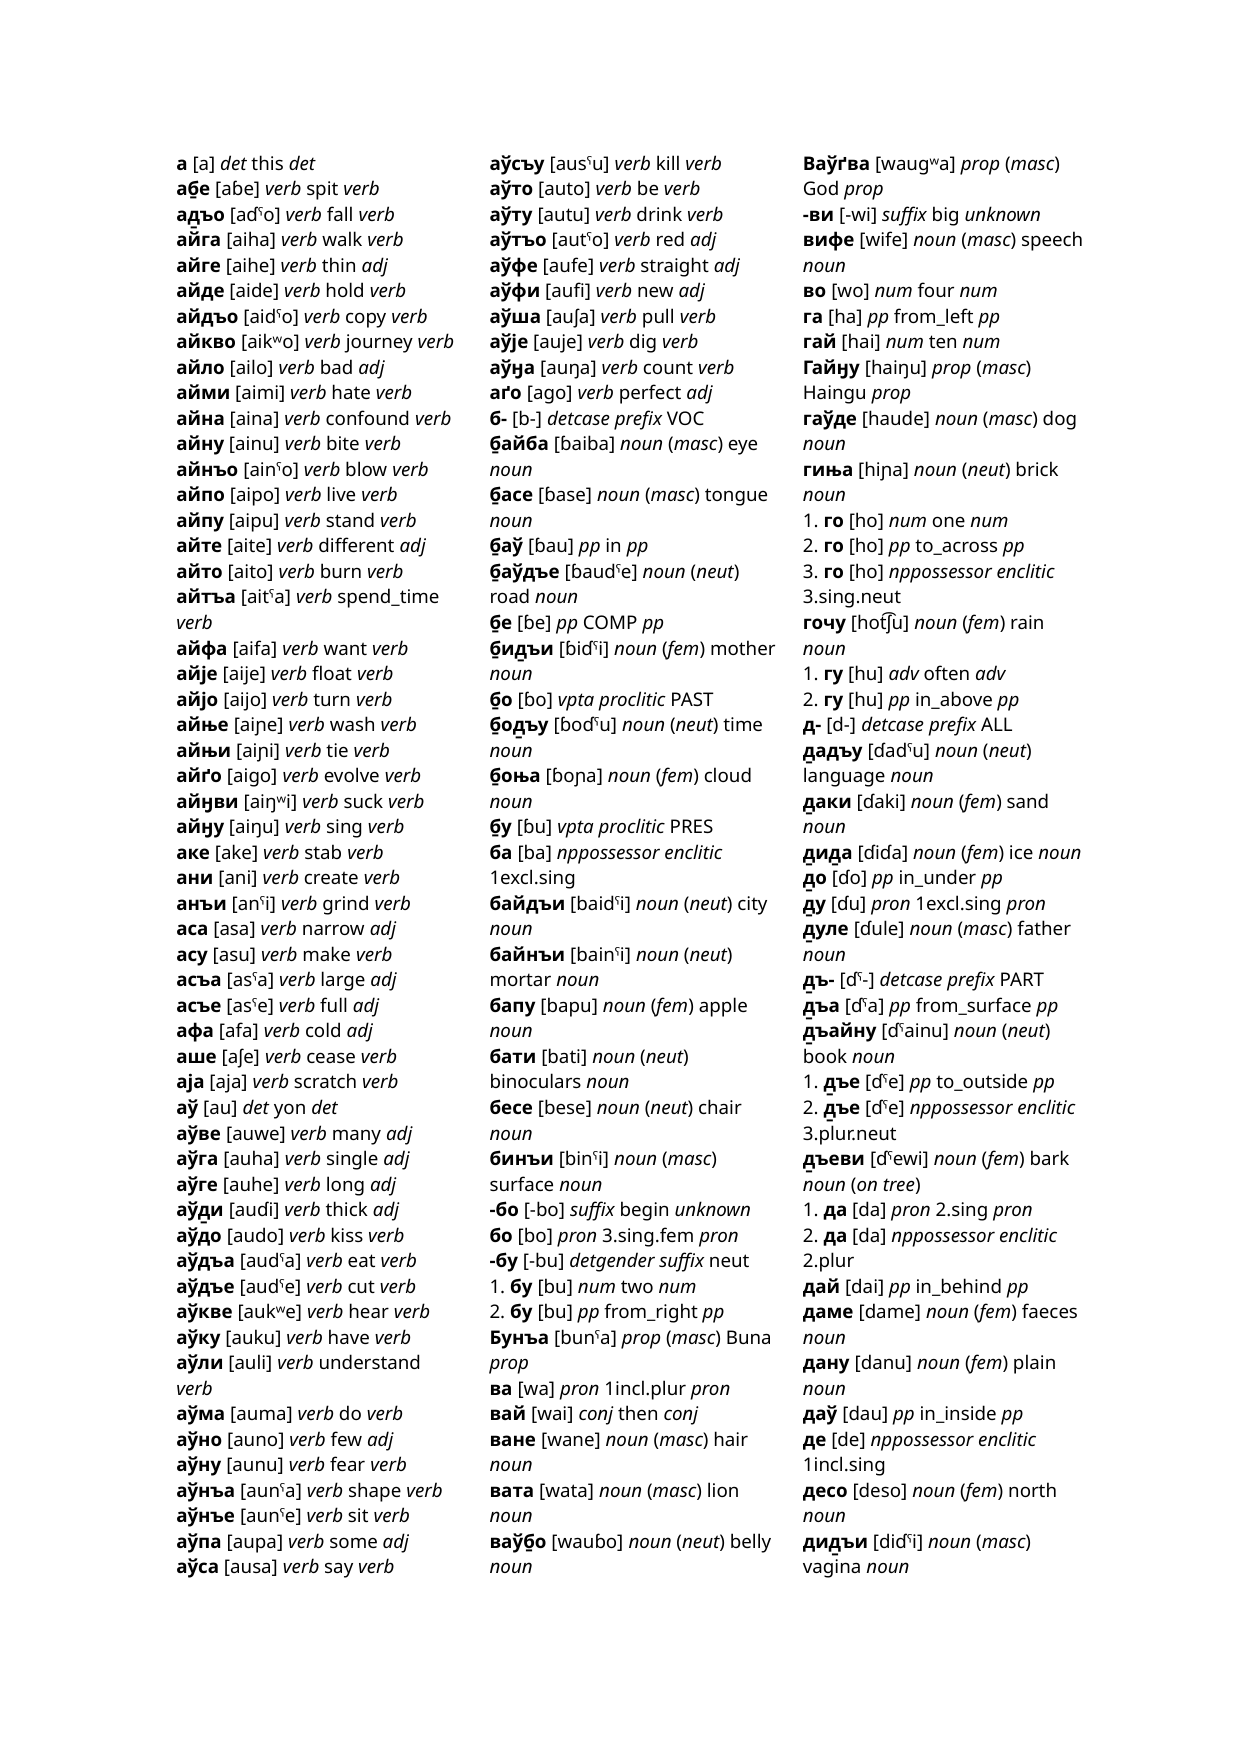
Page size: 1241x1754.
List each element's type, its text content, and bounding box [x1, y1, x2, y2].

text б̱у [ɓu] vpta proclitic PRES [489, 813, 777, 839]
text асъе [asˤe] verb full adj [176, 992, 463, 1018]
text б̱о [ɓo] vpta proclitic PAST [489, 686, 777, 711]
text айна [aina] verb confound verb [176, 405, 463, 431]
text дану [danu] noun (fem) plain noun [803, 1349, 1090, 1401]
text аке [ake] verb stab verb [176, 839, 463, 864]
text -ви [-wi] suffix big unknown [803, 201, 1090, 227]
text айјо [aijo] verb turn verb [176, 686, 463, 711]
text 2. го [ho] pp to_across pp [803, 533, 1090, 558]
text аўӈа [auŋa] verb count verb [489, 354, 777, 380]
text д̱ъа [ɗˤa] pp from_surface pp [803, 992, 1090, 1018]
text аўдъа [audˤa] verb eat verb [176, 1247, 463, 1273]
text б̱е [ɓe] pp COMP pp [489, 609, 777, 635]
text д̱ид̱а [ɗiɗa] noun (fem) ice noun [803, 839, 1090, 864]
text аўку [auku] verb have verb [176, 1324, 463, 1349]
text во [wo] num four num [803, 278, 1090, 303]
text айнъо [ainˤo] verb blow verb [176, 456, 463, 482]
text 1. да [da] pron 2.sing pron [803, 1196, 1090, 1222]
text Бунъа [bunˤa] prop (masc) Buna prop [489, 1324, 777, 1375]
text даме [dame] noun (fem) faeces noun [803, 1298, 1090, 1349]
text 2. да [da] nppossessor enclitic 2.plur [803, 1222, 1090, 1273]
text аґо [aɡo] verb perfect adj [489, 380, 777, 405]
text 2. д̱ъе [ɗˤe] nppossessor enclitic 3.plur.neut [803, 1094, 1090, 1145]
text асъа [asˤa] verb large adj [176, 967, 463, 992]
text ба [ba] nppossessor enclitic 1excl.sing [489, 839, 777, 890]
text д̱ъ- [ɗˤ-] detcase prefix PART [803, 967, 1090, 992]
text -бу [-bu] detgender suffix neut [489, 1247, 777, 1273]
text ва [wa] pron 1incl.plur pron [489, 1375, 777, 1401]
text аўве [auwe] verb many adj [176, 1120, 463, 1145]
text айтъа [aitˤa] verb spend_time verb [176, 584, 463, 635]
text байдъи [baidˤi] noun (neut) city noun [489, 890, 777, 941]
text дай [dai] pp in_behind pp [803, 1273, 1090, 1298]
text айну [ainu] verb bite verb [176, 431, 463, 456]
text б̱оња [ɓoɲa] noun (fem) cloud noun [489, 762, 777, 813]
text аўге [auhe] verb long adj [176, 1171, 463, 1196]
text ани [ani] verb create verb [176, 864, 463, 890]
text д̱у [ɗu] pron 1excl.sing pron [803, 890, 1090, 916]
text аўга [auha] verb single adj [176, 1145, 463, 1171]
text аўдъе [audˤe] verb cut verb [176, 1273, 463, 1298]
text аб̱е [aɓe] verb spit verb [176, 176, 463, 201]
text айте [aite] verb different adj [176, 533, 463, 558]
text айкво [aikʷo] verb journey verb [176, 329, 463, 354]
text айӈу [aiŋu] verb sing verb [176, 813, 463, 839]
text анъи [anˤi] verb grind verb [176, 890, 463, 916]
text бесе [bese] noun (neut) chair noun [489, 1094, 777, 1145]
text асу [asu] verb make verb [176, 941, 463, 967]
text аў [au] det yon det [176, 1094, 463, 1120]
text б̱аў [ɓau] pp in pp [489, 533, 777, 558]
text аўша [auʃa] verb pull verb [489, 303, 777, 329]
text гочу [hot͡ʃu] noun (fem) rain noun [803, 609, 1090, 660]
text аўдо [audo] verb kiss verb [176, 1222, 463, 1247]
text 2. бу [bu] pp from_right pp [489, 1298, 777, 1324]
text 1. бу [bu] num two num [489, 1273, 777, 1298]
text д̱уле [ɗule] noun (masc) father noun [803, 916, 1090, 967]
text аја [aja] verb scratch verb [176, 1069, 463, 1094]
text аўфе [aufe] verb straight adj [489, 252, 777, 278]
text айми [aimi] verb hate verb [176, 380, 463, 405]
text аўма [auma] verb do verb [176, 1401, 463, 1426]
text д- [d-] detcase prefix ALL [803, 711, 1090, 737]
text айње [aiɲe] verb wash verb [176, 711, 463, 737]
text Ваўґва [wauɡʷa] prop (masc) God prop [803, 150, 1090, 201]
text гаўде [haude] noun (masc) dog noun [803, 405, 1090, 456]
text аўну [aunu] verb fear verb [176, 1452, 463, 1477]
text бинъи [binˤi] noun (masc) surface noun [489, 1145, 777, 1196]
text айде [aide] verb hold verb [176, 278, 463, 303]
text д̱о [ɗo] pp in_under pp [803, 864, 1090, 890]
text айто [aito] verb burn verb [176, 558, 463, 584]
text бапу [bapu] noun (fem) apple noun [489, 992, 777, 1043]
text аўнъе [aunˤe] verb sit verb [176, 1503, 463, 1528]
text б̱ид̱ъи [ɓiɗˤi] noun (fem) mother noun [489, 635, 777, 686]
text айфа [aifa] verb want verb [176, 635, 463, 660]
text аўд̱и [auɗi] verb thick adj [176, 1196, 463, 1222]
text 2. гу [hu] pp in_above pp [803, 686, 1090, 711]
text -бо [-bo] suffix begin unknown [489, 1196, 777, 1222]
text 3. го [ho] nppossessor enclitic 3.sing.neut [803, 558, 1090, 609]
text д̱аки [ɗaki] noun (fem) sand noun [803, 788, 1090, 839]
text д̱ъеви [ɗˤewi] noun (fem) bark noun (on tree) [803, 1145, 1090, 1196]
text десо [deso] noun (fem) north noun [803, 1477, 1090, 1528]
text аўнъа [aunˤa] verb shape verb [176, 1477, 463, 1503]
text аўпа [aupa] verb some adj [176, 1528, 463, 1554]
text айга [aiha] verb walk verb [176, 227, 463, 252]
text а [a] det this det [176, 150, 463, 176]
text аўли [auli] verb understand verb [176, 1349, 463, 1401]
text аўсъу [ausˤu] verb kill verb [489, 150, 777, 176]
text 1. гу [hu] adv often adv [803, 660, 1090, 686]
text вай [wai] conj then conj [489, 1401, 777, 1426]
text ад̱ъо [aɗˤo] verb fall verb [176, 201, 463, 227]
text 1. д̱ъе [ɗˤe] pp to_outside pp [803, 1069, 1090, 1094]
text айпу [aipu] verb stand verb [176, 507, 463, 533]
text вифе [wife] noun (masc) speech noun [803, 227, 1090, 278]
text бати [bati] noun (neut) binoculars noun [489, 1043, 777, 1094]
text ваўб̱о [wauɓo] noun (neut) belly noun [489, 1528, 777, 1579]
text д̱ъайну [ɗˤainu] noun (neut) book noun [803, 1018, 1090, 1069]
text айґо [aiɡo] verb evolve verb [176, 762, 463, 788]
text аше [aʃe] verb cease verb [176, 1043, 463, 1069]
text бо [bo] pron 3.sing.fem pron [489, 1222, 777, 1247]
text де [de] nppossessor enclitic 1incl.sing [803, 1426, 1090, 1477]
text айњи [aiɲi] verb tie verb [176, 737, 463, 762]
text аўфи [aufi] verb new adj [489, 278, 777, 303]
text айге [aihe] verb thin adj [176, 252, 463, 278]
text б- [b-] detcase prefix VOC [489, 405, 777, 431]
text байнъи [bainˤi] noun (neut) mortar noun [489, 941, 777, 992]
text аўтъо [autˤo] verb red adj [489, 227, 777, 252]
text аўто [auto] verb be verb [489, 176, 777, 201]
text айӈви [aiŋʷi] verb suck verb [176, 788, 463, 813]
text б̱айба [ɓaiba] noun (masc) eye noun [489, 431, 777, 482]
text айпо [aipo] verb live verb [176, 482, 463, 507]
text 1. го [ho] num one num [803, 507, 1090, 533]
text афа [afa] verb cold adj [176, 1018, 463, 1043]
text аўту [autu] verb drink verb [489, 201, 777, 227]
text айдъо [aidˤo] verb copy verb [176, 303, 463, 329]
text Гайӈу [haiŋu] prop (masc) Haingu prop [803, 354, 1090, 405]
text д̱адъу [ɗadˤu] noun (neut) language noun [803, 737, 1090, 788]
text аўса [ausa] verb say verb [176, 1554, 463, 1579]
text вата [wata] noun (masc) lion noun [489, 1477, 777, 1528]
text айје [aije] verb float verb [176, 660, 463, 686]
text аўно [auno] verb few adj [176, 1426, 463, 1452]
text аўкве [aukʷe] verb hear verb [176, 1298, 463, 1324]
text б̱од̱ъу [ɓoɗˤu] noun (neut) time noun [489, 711, 777, 762]
text дид̱ъи [diɗˤi] noun (masc) vagina noun [803, 1528, 1090, 1579]
text айло [ailo] verb bad adj [176, 354, 463, 380]
text га [ha] pp from_left pp [803, 303, 1090, 329]
text б̱аўдъе [ɓaudˤe] noun (neut) road noun [489, 558, 777, 609]
text аўје [auje] verb dig verb [489, 329, 777, 354]
text ване [wane] noun (masc) hair noun [489, 1426, 777, 1477]
text гиња [hiɲa] noun (neut) brick noun [803, 456, 1090, 507]
text аса [asa] verb narrow adj [176, 916, 463, 941]
text даў [dau] pp in_inside pp [803, 1401, 1090, 1426]
text б̱асе [ɓase] noun (masc) tongue noun [489, 482, 777, 533]
text гай [hai] num ten num [803, 329, 1090, 354]
